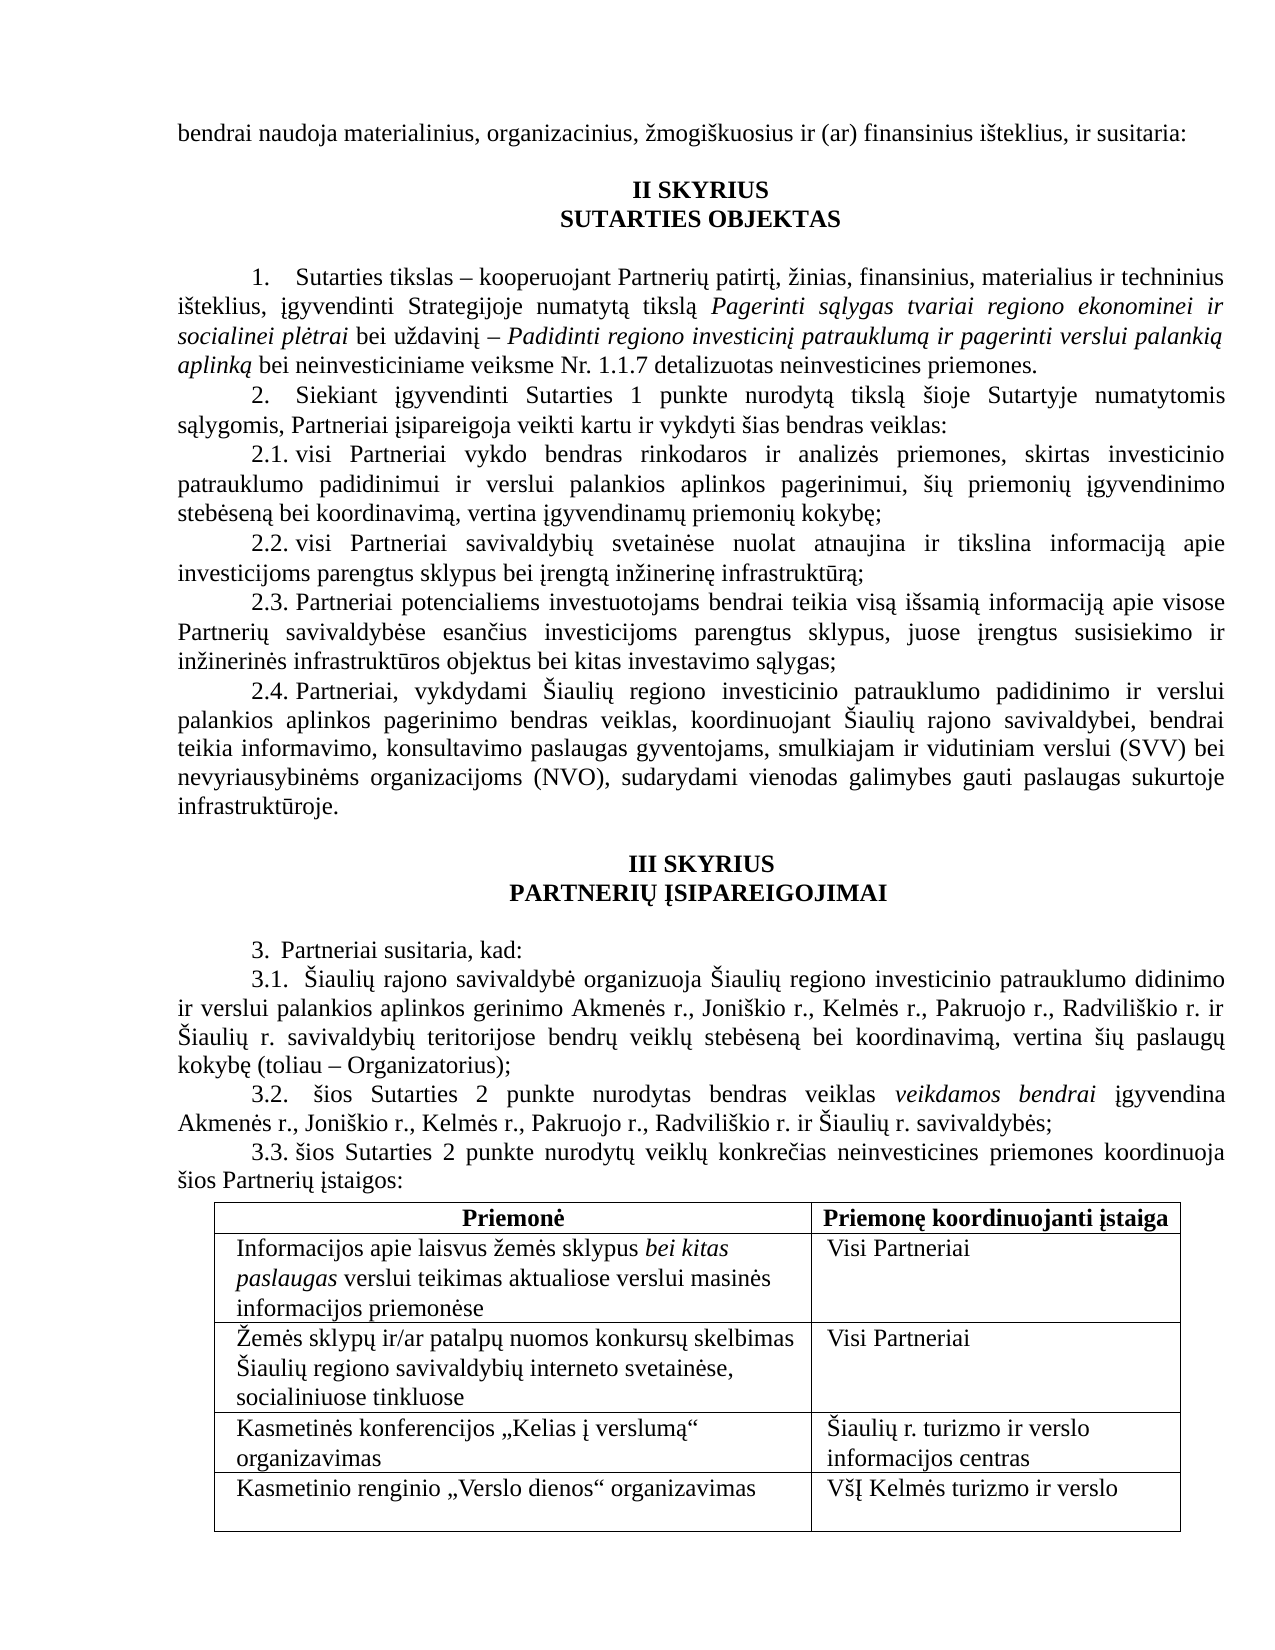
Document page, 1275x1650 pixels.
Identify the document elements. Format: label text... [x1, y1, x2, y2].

text 3.1. Šiaulių rajono savivaldybė organizuoja Šiaulių regiono investicinio patrauklumo didinimo ir verslui palankios aplinkos gerinimo Akmenės r., Joniškio r., Kelmės r., Pakruojo r., Radviliškio r. ir Šiaulių r. savivaldybių teritorijose bendrų veiklų stebėseną bei koordinavimą, vertina šių paslaugų kokybę (toliau – Organizatorius); [177, 964, 1226, 1079]
text 2.4. Partneriai, vykdydami Šiaulių regiono investicinio patrauklumo padidinimo ir verslui palankios aplinkos pagerinimo bendras veiklas, koordinuojant Šiaulių rajono savivaldybei, bendrai teikia informavimo, konsultavimo paslaugas gyventojams, smulkiajam ir vidutiniam verslui (SVV) bei nevyriausybinėms organizacijoms (NVO), sudarydami vienodas galimybes gauti paslaugas sukurtoje infrastruktūroje. [177, 676, 1226, 820]
table_cell Informacijos apie laisvus žemės sklypus bei kitas paslaugas verslui teikimas aktualiose verslui masinės informacijos priemonėse [215, 1234, 811, 1322]
text 2.1. visi Partneriai vykdo bendras rinkodaros ir analizės priemones, skirtas investicinio patrauklumo padidinimui ir verslui palankios aplinkos pagerinimui, šių priemonių įgyvendinimo stebėseną bei koordinavimą, vertina įgyvendinamų priemonių kokybę; [177, 439, 1226, 527]
table_cell Visi Partneriai [812, 1234, 1180, 1322]
table_cell Kasmetinio renginio „Verslo dienos“ organizavimas [215, 1473, 811, 1531]
text III SKYRIUS [177, 849, 1226, 878]
text bendrai naudoja materialinius, organizacinius, žmogiškuosius ir (ar) finansinius išteklius, ir susitaria: [177, 118, 1226, 147]
text 3. Partneriai susitaria, kad: [177, 936, 1226, 964]
text II SKYRIUS [177, 176, 1223, 204]
text 2. Siekiant įgyvendinti Sutarties 1 punkte nurodytą tikslą šioje Sutartyje numatytomis sąlygomis, Partneriai įsipareigoja veikti kartu ir vykdyti šias bendras veiklas: [177, 380, 1226, 438]
table_header Priemonė [215, 1203, 811, 1232]
table_cell Šiaulių r. turizmo ir verslo informacijos centras [812, 1413, 1180, 1472]
text SUTARTIES OBJEKTAS [177, 204, 1223, 233]
table_cell Kasmetinės konferencijos „Kelias į verslumą“ organizavimas [215, 1413, 811, 1472]
text 1. Sutarties tikslas – kooperuojant Partnerių patirtį, žinias, finansinius, materialius ir techninius išteklius, įgyvendinti Strategijoje numatytą tikslą Pagerinti sąlygas tvariai regiono ekonominei ir socialinei plėtrai bei uždavinį – Padidinti regiono investicinį patrauklumą ir pagerinti verslui palankią aplinką bei neinvesticiniame veiksme Nr. 1.1.7 detalizuotas neinvesticines priemones. [177, 262, 1226, 379]
text 3.2. šios Sutarties 2 punkte nurodytas bendras veiklas veikdamos bendrai įgyvendina Akmenės r., Joniškio r., Kelmės r., Pakruojo r., Radviliškio r. ir Šiaulių r. savivaldybės; [177, 1079, 1226, 1137]
table_cell Žemės sklypų ir/ar patalpų nuomos konkursų skelbimas Šiaulių regiono savivaldybių interneto svetainėse, socialiniuose tinkluose [215, 1323, 811, 1412]
text 2.2. visi Partneriai savivaldybių svetainėse nuolat atnaujina ir tikslina informaciją apie investicijoms parengtus sklypus bei įrengtą inžinerinę infrastruktūrą; [177, 528, 1226, 586]
table_cell VšĮ Kelmės turizmo ir verslo [812, 1473, 1180, 1531]
text 3.3. šios Sutarties 2 punkte nurodytų veiklų konkrečias neinvesticines priemones koordinuoja šios Partnerių įstaigos: [177, 1137, 1226, 1194]
text 2.3. Partneriai potencialiems investuotojams bendrai teikia visą išsamią informaciją apie visose Partnerių savivaldybėse esančius investicijoms parengtus sklypus, juose įrengtus susisiekimo ir inžinerinės infrastruktūros objektus bei kitas investavimo sąlygas; [177, 587, 1226, 675]
table_header Priemonę koordinuojanti įstaiga [812, 1203, 1180, 1232]
text PARTNERIŲ ĮSIPAREIGOJIMAI [177, 878, 1226, 907]
table_cell Visi Partneriai [812, 1323, 1180, 1412]
